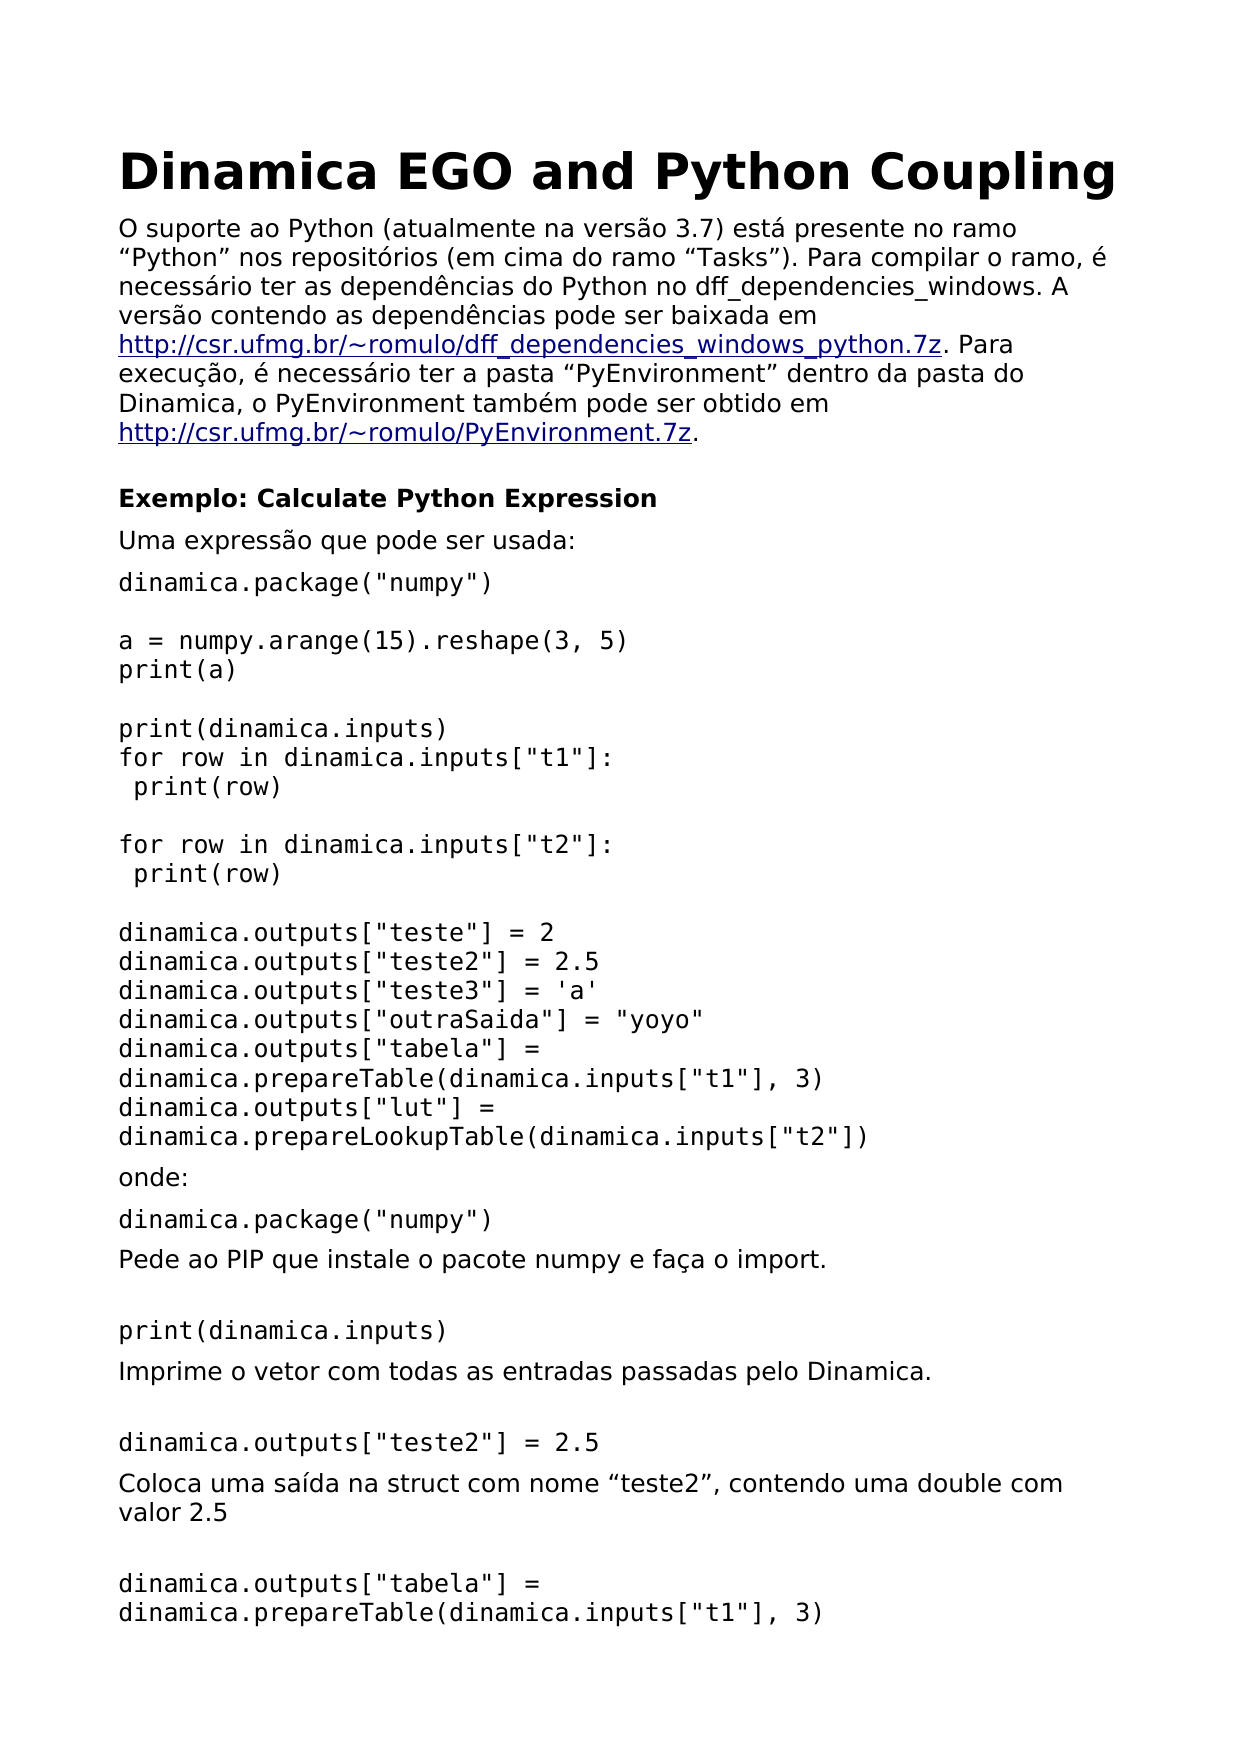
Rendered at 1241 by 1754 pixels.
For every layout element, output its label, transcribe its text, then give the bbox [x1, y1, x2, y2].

text dinamica.outputs["teste2"] = 2.5 [118, 1428, 1122, 1457]
text dinamica.package("numpy") a = numpy.arange(15).reshape(3, 5) print(a) print(dinamica.inputs) for row in dinamica.inputs["t1"]: print(row) for row in dinamica.inputs["t2"]: print(row) dinamica.outputs["teste"] = 2 dinamica.outputs["teste2"] = 2.5 dinamica.outputs["teste3"] = 'a' dinamica.outputs["outraSaida"] = "yoyo" dinamica.outputs["tabela"] = dinamica.prepareTable(dinamica.inputs["t1"], 3) dinamica.outputs["lut"] = dinamica.prepareLookupTable(dinamica.inputs["t2"]) [118, 568, 1122, 1151]
text dinamica.outputs["tabela"] = dinamica.prepareTable(dinamica.inputs["t1"], 3) [118, 1569, 1122, 1628]
text Coloca uma saída na struct com nome “teste2”, contendo uma double com valor 2.5 [118, 1469, 1122, 1557]
text print(dinamica.inputs) [118, 1317, 1122, 1346]
subtitle Dinamica EGO and Python Coupling [118, 143, 1122, 201]
text dinamica.package("numpy") [118, 1205, 1122, 1234]
text Imprime o vetor com todas as entradas passadas pelo Dinamica. [118, 1357, 1122, 1416]
text onde: [118, 1163, 1122, 1192]
text Pede ao PIP que instale o pacote numpy e faça o import. [118, 1246, 1122, 1304]
text Uma expressão que pode ser usada: [118, 526, 1122, 556]
text O suporte ao Python (atualmente na versão 3.7) está presente no ramo “Python” nos repositórios (em cima do ramo “Tasks”). Para compilar o ramo, é necessário ter as dependências do Python no dff_dependencies_windows. A versão contendo as dependências pode ser baixada em http://csr.ufmg.br/~romulo/dff_dependencies_windows_python.7z. Para execução, é necessário ter a pasta “PyEnvironment” dentro da pasta do Dinamica, o PyEnvironment também pode ser obtido em http://csr.ufmg.br/~romulo/PyEnvironment.7z. [118, 214, 1122, 447]
subtitle Exemplo: Calculate Python Expression [118, 485, 1122, 514]
